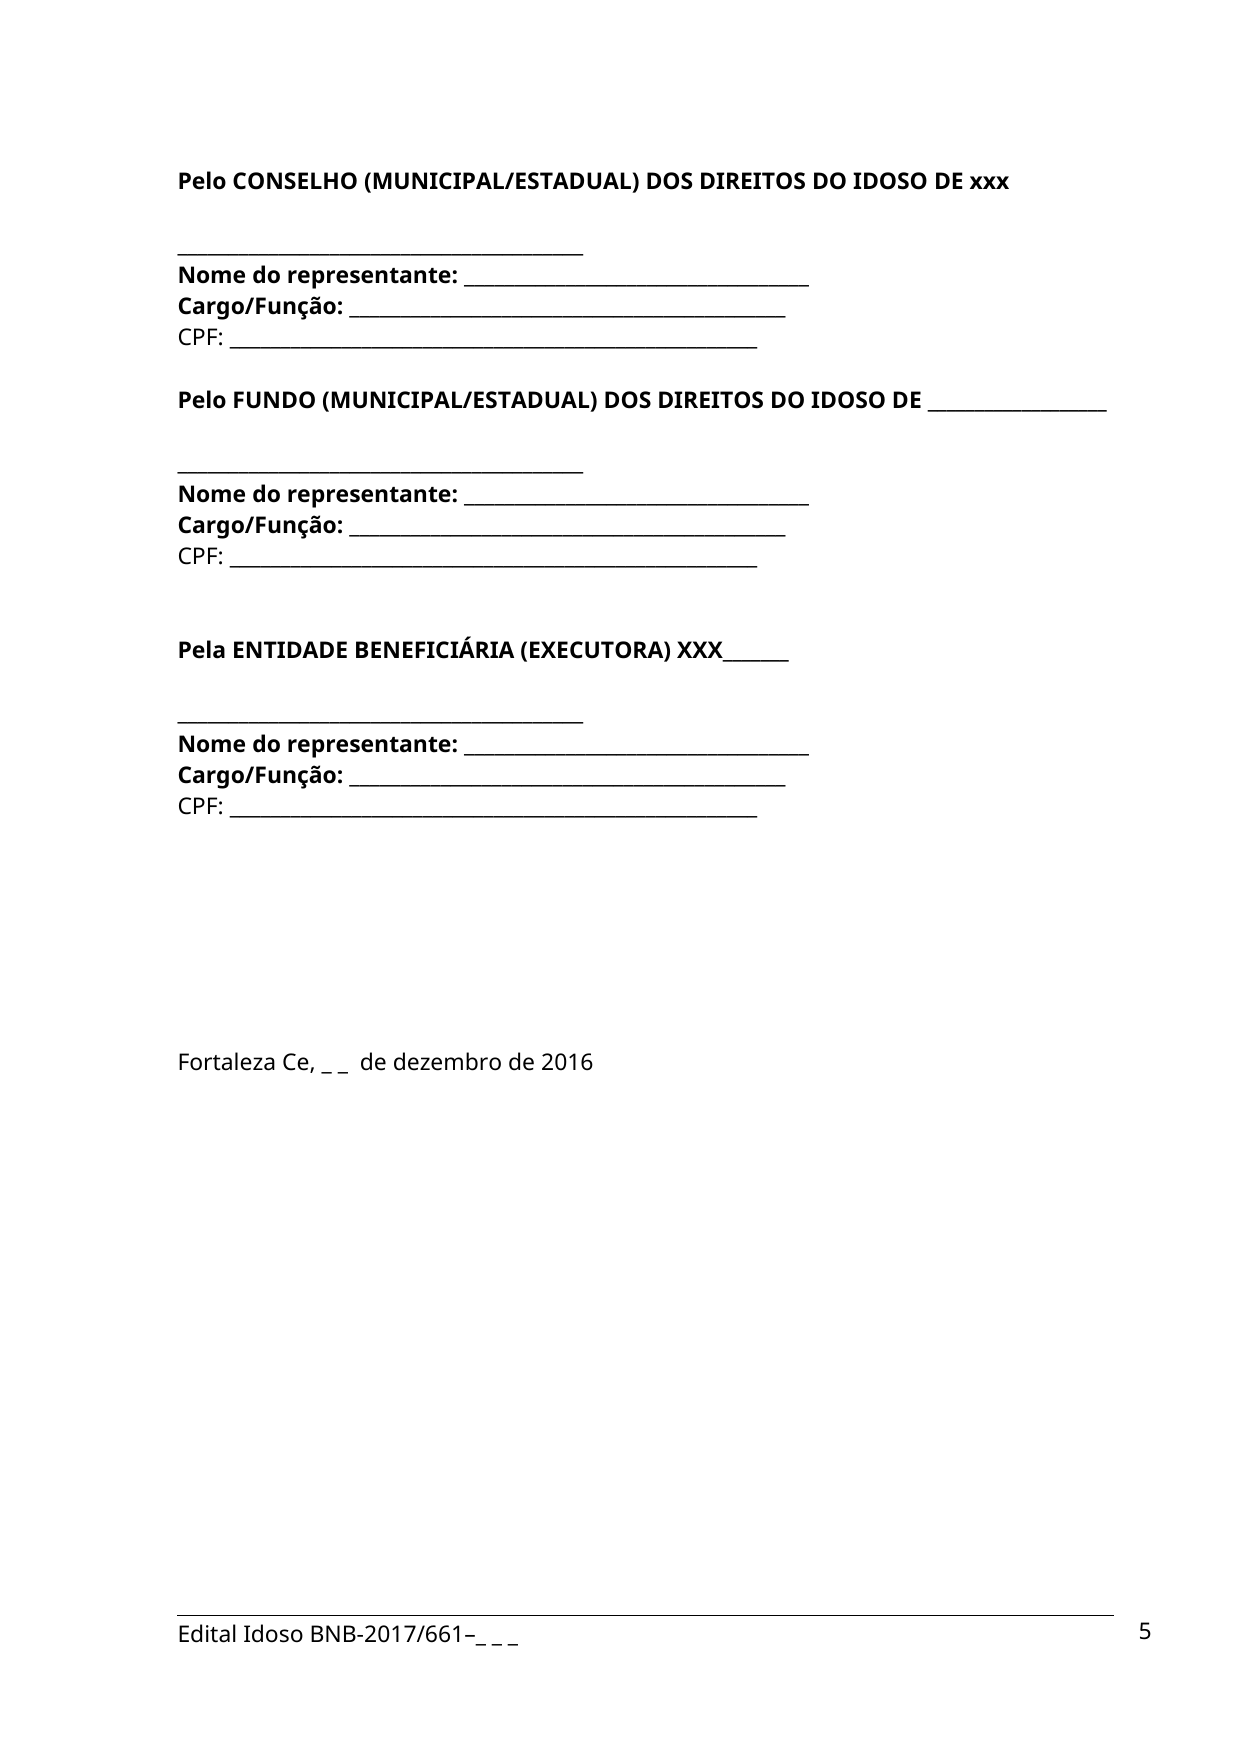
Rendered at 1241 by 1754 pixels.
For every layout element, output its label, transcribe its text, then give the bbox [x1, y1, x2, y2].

text CPF: ____________________________________________________ [177, 790, 1152, 821]
text Cargo/Função: ___________________________________________ [177, 509, 1152, 540]
text Nome do representante: __________________________________ [177, 728, 1152, 759]
text ________________________________________ [177, 228, 1152, 259]
text ________________________________________ [177, 696, 1152, 728]
text Nome do representante: __________________________________ [177, 478, 1152, 509]
text Pela ENTIDADE BENEFICIÁRIA (EXECUTORA) XXX_______ [177, 634, 1152, 665]
subtitle Fortaleza Ce, _ _ de dezembro de 2016 [177, 1046, 1152, 1077]
text Cargo/Função: ___________________________________________ [177, 759, 1152, 790]
text ________________________________________ [177, 446, 1152, 478]
text CPF: ____________________________________________________ [177, 321, 1152, 353]
text Nome do representante: __________________________________ [177, 259, 1152, 290]
text Cargo/Função: ___________________________________________ [177, 290, 1152, 321]
text Pelo FUNDO (MUNICIPAL/ESTADUAL) DOS DIREITOS DO IDOSO DE ___________________ [177, 384, 1152, 415]
text CPF: ____________________________________________________ [177, 540, 1152, 571]
text Pelo CONSELHO (MUNICIPAL/ESTADUAL) DOS DIREITOS DO IDOSO DE xxx [177, 165, 1152, 196]
